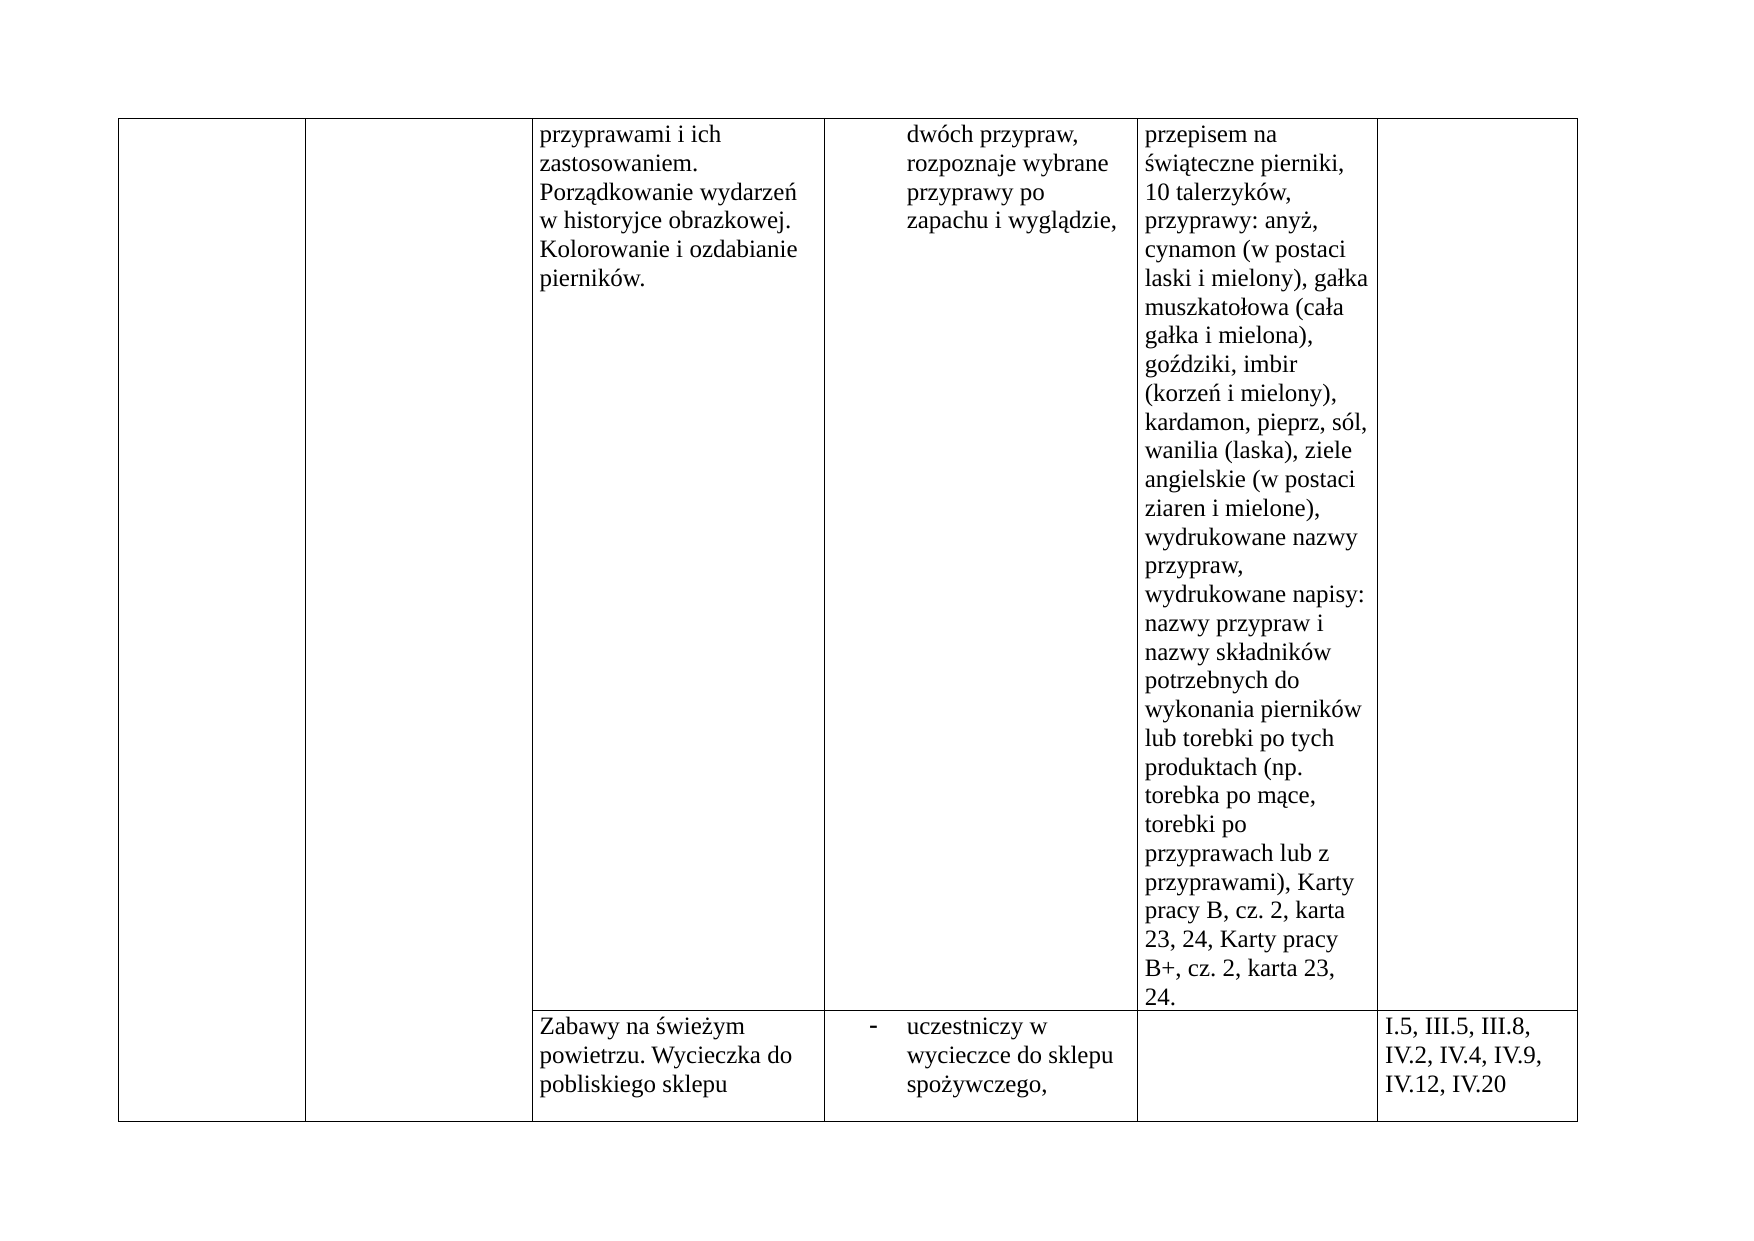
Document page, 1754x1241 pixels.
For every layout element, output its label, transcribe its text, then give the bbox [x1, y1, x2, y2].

table_cell [1378, 119, 1577, 1010]
table_cell Zabawy na świeżym powietrzu. Wycieczka do pobliskiego sklepu [533, 1011, 824, 1121]
table_cell I.5, III.5, III.8, IV.2, IV.4, IV.9, IV.12, IV.20 [1378, 1011, 1577, 1121]
table_cell uczestniczy w wycieczce do sklepu spożywczego, [825, 1011, 1137, 1121]
table_cell przyprawami i ich zastosowaniem. Porządkowanie wydarzeń w historyjce obrazkowej. Kolorowanie i ozdabianie pierników. [533, 119, 824, 1010]
table_cell [1138, 1011, 1377, 1121]
table_cell dwóch przypraw, rozpoznaje wybrane przyprawy po zapachu i wyglądzie, [825, 119, 1137, 1010]
table_cell przepisem na świąteczne pierniki, 10 talerzyków, przyprawy: anyż, cynamon (w postaci laski i mielony), gałka muszkatołowa (cała gałka i mielona), goździki, imbir (korzeń i mielony), kardamon, pieprz, sól, wanilia (laska), ziele angielskie (w postaci ziaren i mielone), wydrukowane nazwy przypraw, wydrukowane napisy: nazwy przypraw i nazwy składników potrzebnych do wykonania pierników lub torebki po tych produktach (np. torebka po mące, torebki po przyprawach lub z przyprawami), Karty pracy B, cz. 2, karta 23, 24, Karty pracy B+, cz. 2, karta 23, 24. [1138, 119, 1377, 1010]
